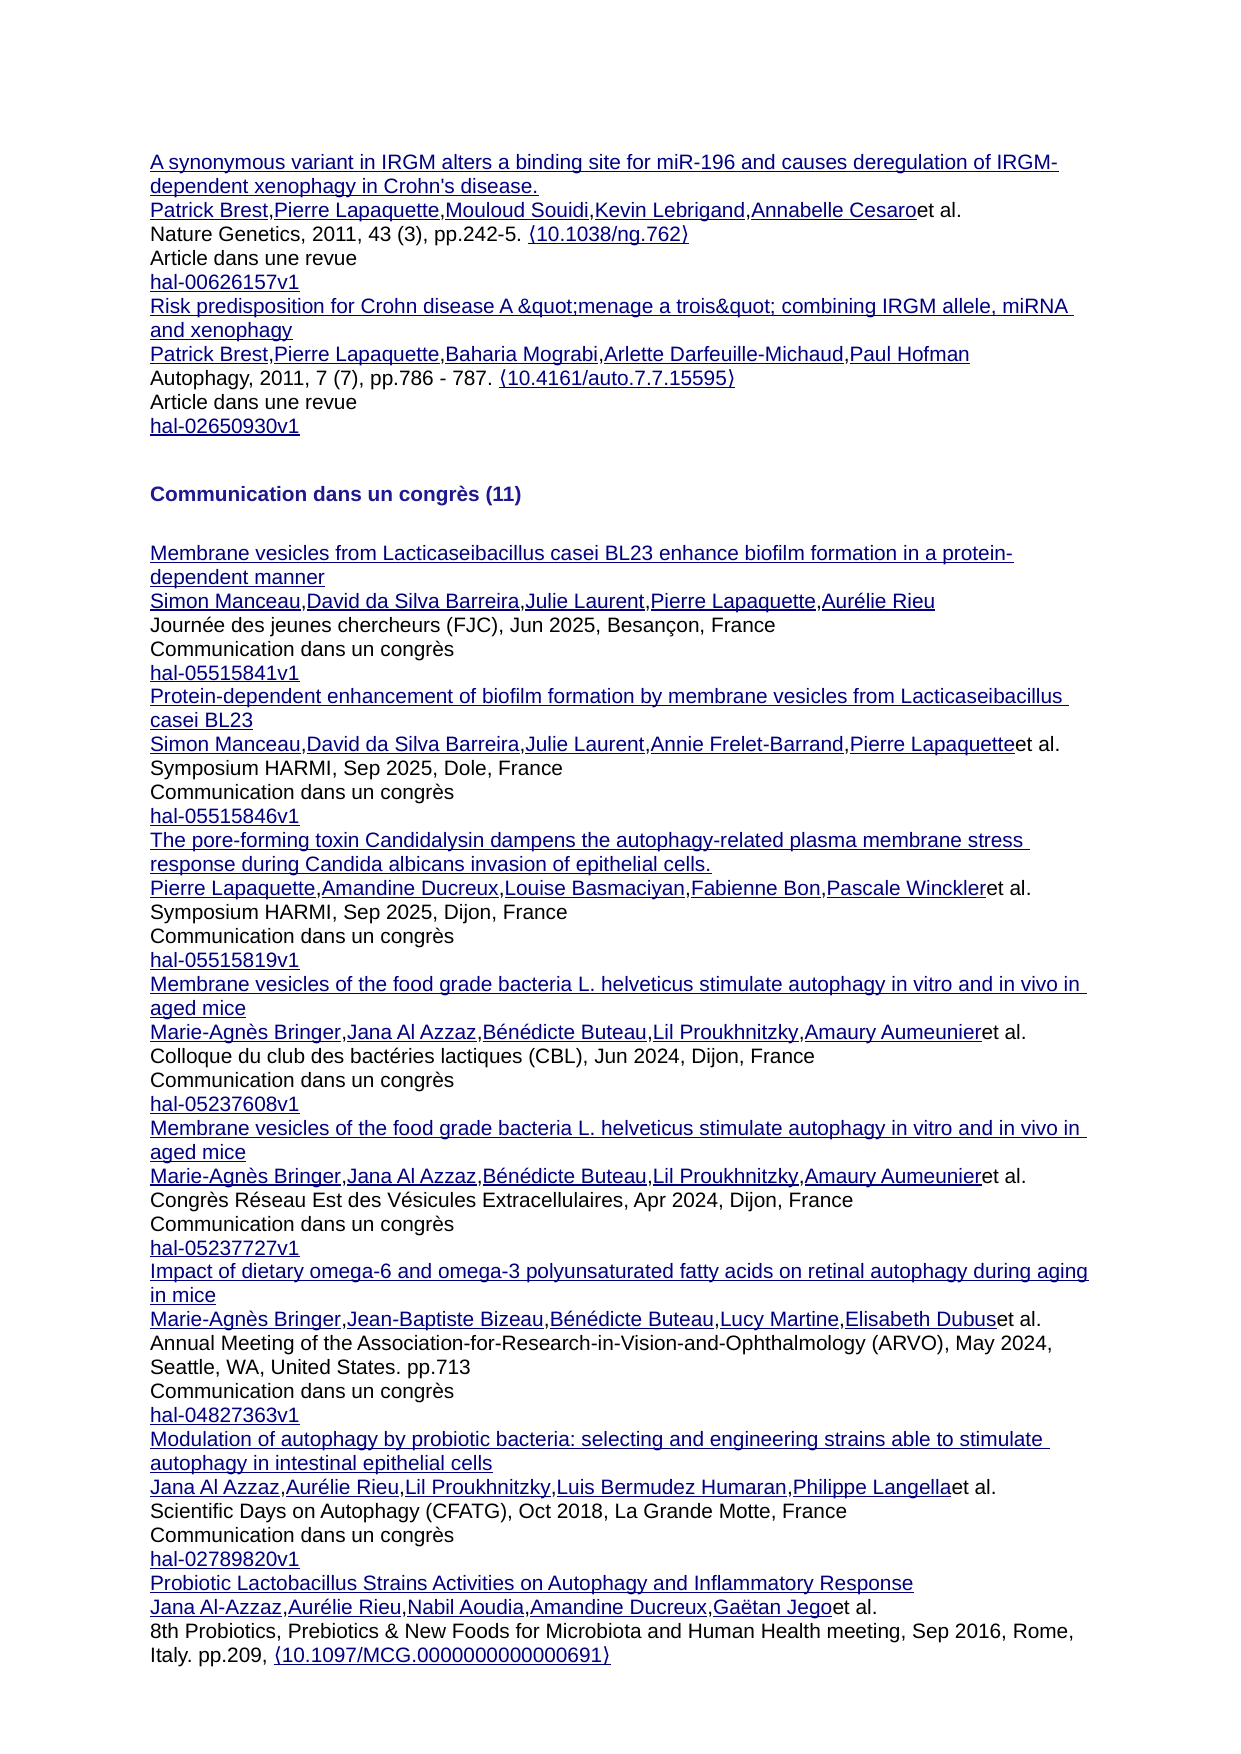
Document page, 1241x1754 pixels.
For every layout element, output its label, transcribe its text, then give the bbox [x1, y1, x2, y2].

table_cell Protein-dependent enhancement of biofilm formation by membrane vesicles from Lacticaseibacillus casei BL23 Simon Manceau,David da Silva Barreira,Julie Laurent,Annie Frelet-Barrand,Pierre Lapaquetteet al. Symposium HARMI, Sep 2025, Dole, France Communication dans un congrès hal-05515846v1 [150, 684, 1090, 828]
table_cell Membrane vesicles of the food grade bacteria L. helveticus stimulate autophagy in vitro and in vivo in aged mice Marie-Agnès Bringer,Jana Al Azzaz,Bénédicte Buteau,Lil Proukhnitzky,Amaury Aumeunieret al. Congrès Réseau Est des Vésicules Extracellulaires, Apr 2024, Dijon, France Communication dans un congrès hal-05237727v1 [150, 1116, 1090, 1259]
table_cell A synonymous variant in IRGM alters a binding site for miR-196 and causes deregulation of IRGM-dependent xenophagy in Crohn's disease. Patrick Brest,Pierre Lapaquette,Mouloud Souidi,Kevin Lebrigand,Annabelle Cesaroet al. Nature Genetics, 2011, 43 (3), pp.242-5. ⟨10.1038/ng.762⟩ Article dans une revue hal-00626157v1 [150, 150, 1090, 294]
table_cell The pore-forming toxin Candidalysin dampens the autophagy-related plasma membrane stress response during Candida albicans invasion of epithelial cells. Pierre Lapaquette,Amandine Ducreux,Louise Basmaciyan,Fabienne Bon,Pascale Winckleret al. Symposium HARMI, Sep 2025, Dijon, France Communication dans un congrès hal-05515819v1 [150, 828, 1090, 972]
table_cell Risk predisposition for Crohn disease A &quot;menage a trois&quot; combining IRGM allele, miRNA and xenophagy Patrick Brest,Pierre Lapaquette,Baharia Mograbi,Arlette Darfeuille-Michaud,Paul Hofman Autophagy, 2011, 7 (7), pp.786 - 787. ⟨10.4161/auto.7.7.15595⟩ Article dans une revue hal-02650930v1 [150, 294, 1090, 437]
table_cell Probiotic Lactobacillus Strains Activities on Autophagy and Inflammatory Response Jana Al-Azzaz,Aurélie Rieu,Nabil Aoudia,Amandine Ducreux,Gaëtan Jegoet al. 8th Probiotics, Prebiotics & New Foods for Microbiota and Human Health meeting, Sep 2016, Rome, Italy. pp.209, ⟨10.1097/MCG.0000000000000691⟩ [150, 1571, 1090, 1667]
table_cell Impact of dietary omega-6 and omega-3 polyunsaturated fatty acids on retinal autophagy during aging in mice Marie-Agnès Bringer,Jean-Baptiste Bizeau,Bénédicte Buteau,Lucy Martine,Elisabeth Dubuset al. Annual Meeting of the Association-for-Research-in-Vision-and-Ophthalmology (ARVO), May 2024, Seattle, WA, United States. pp.713 Communication dans un congrès hal-04827363v1 [150, 1259, 1090, 1427]
table_cell Membrane vesicles of the food grade bacteria L. helveticus stimulate autophagy in vitro and in vivo in aged mice Marie-Agnès Bringer,Jana Al Azzaz,Bénédicte Buteau,Lil Proukhnitzky,Amaury Aumeunieret al. Colloque du club des bactéries lactiques (CBL), Jun 2024, Dijon, France Communication dans un congrès hal-05237608v1 [150, 972, 1090, 1116]
subtitle Communication dans un congrès (11) [150, 482, 1090, 506]
table_cell Modulation of autophagy by probiotic bacteria: selecting and engineering strains able to stimulate autophagy in intestinal epithelial cells Jana Al Azzaz,Aurélie Rieu,Lil Proukhnitzky,Luis Bermudez Humaran,Philippe Langellaet al. Scientific Days on Autophagy (CFATG), Oct 2018, La Grande Motte, France Communication dans un congrès hal-02789820v1 [150, 1427, 1090, 1571]
table_header Membrane vesicles from Lacticaseibacillus casei BL23 enhance biofilm formation in a protein-dependent manner Simon Manceau,David da Silva Barreira,Julie Laurent,Pierre Lapaquette,Aurélie Rieu Journée des jeunes chercheurs (FJC), Jun 2025, Besançon, France Communication dans un congrès hal-05515841v1 [150, 541, 1090, 684]
